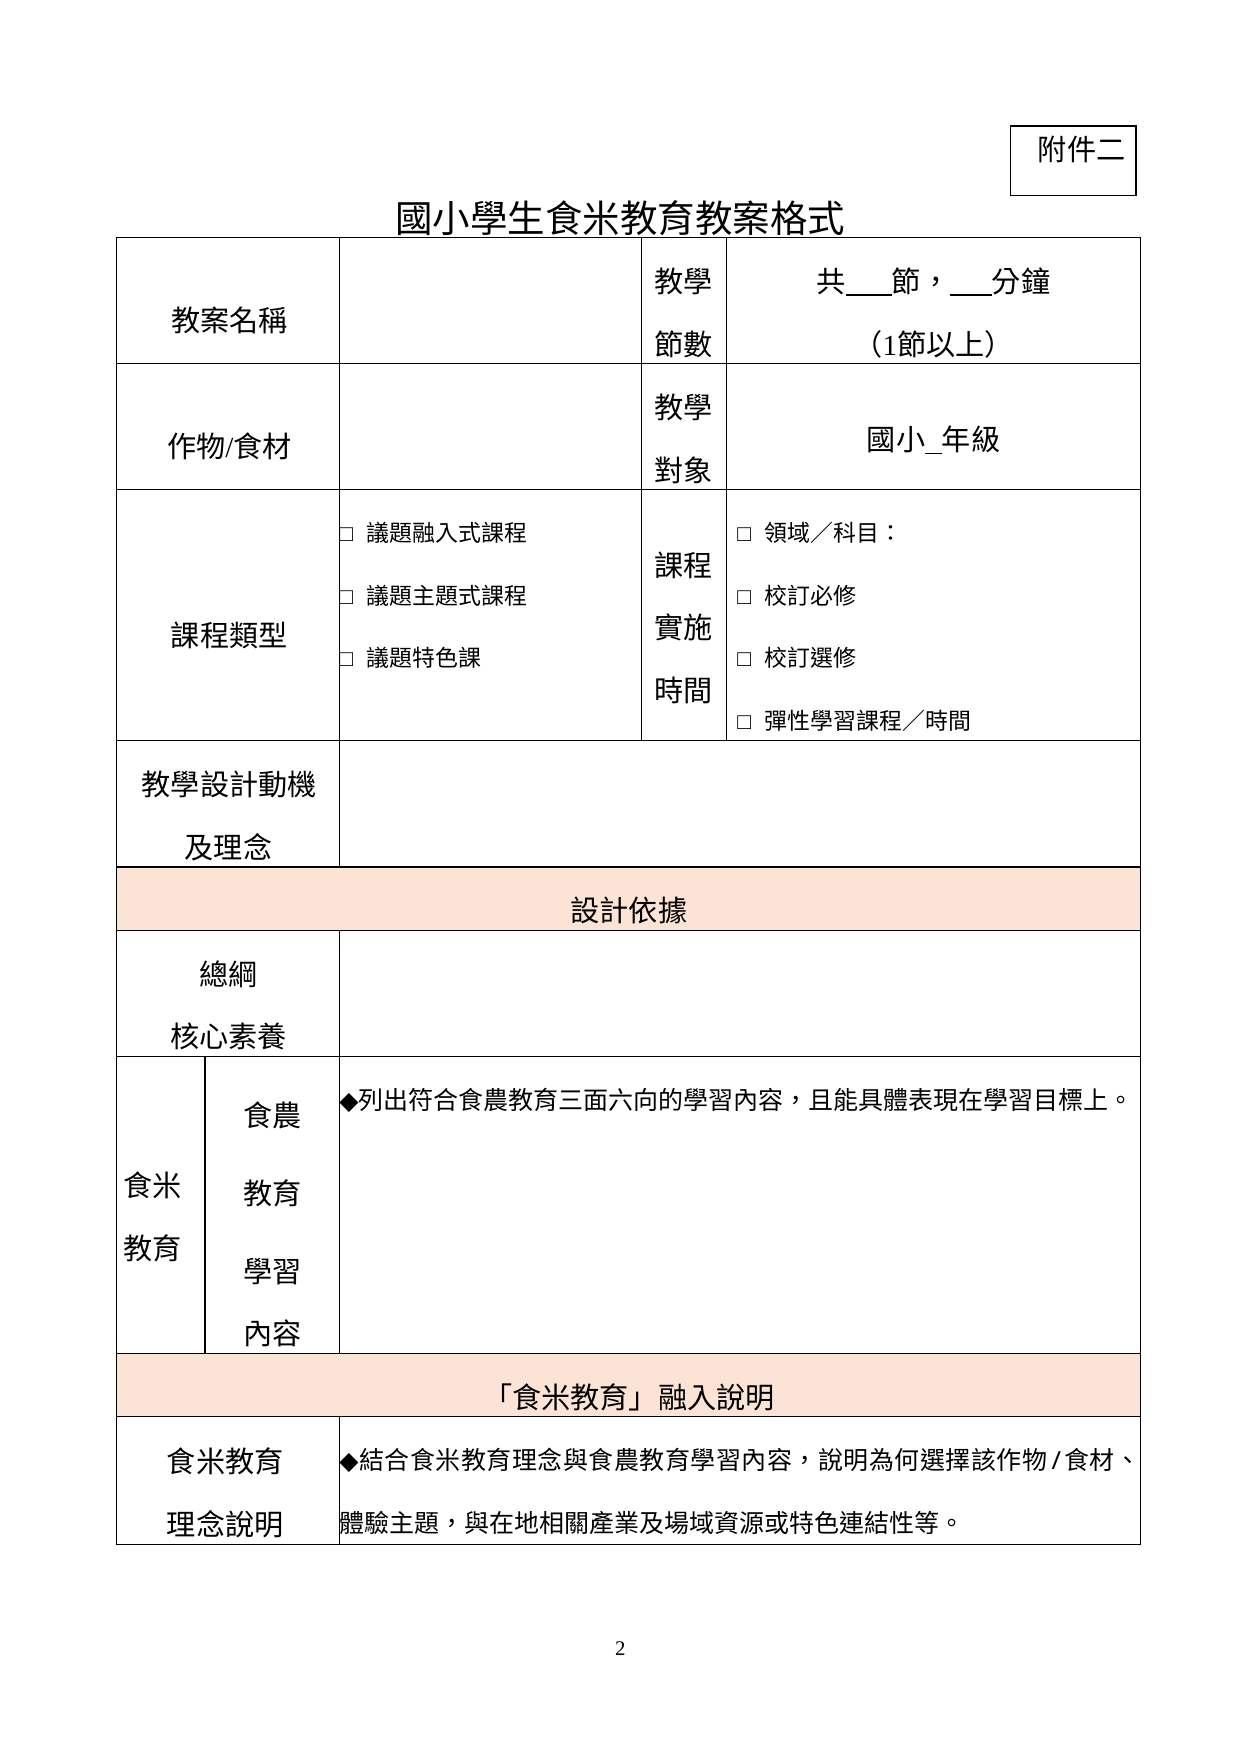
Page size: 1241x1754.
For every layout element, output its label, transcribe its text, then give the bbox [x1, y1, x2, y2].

table_cell □ 議題融入式課程 □ 議題主題式課程 □ 議題特色課 [340, 490, 641, 740]
table_cell 食農 教育 學習 內容 [206, 1057, 339, 1353]
table_header 教案名稱 [117, 238, 339, 363]
table_cell [340, 364, 641, 489]
table_cell 食米教育 [117, 1057, 204, 1353]
text 國小學生食米教育教案格式 [103, 175, 1137, 237]
table_cell 國小 年級 [727, 364, 1140, 489]
table_cell 食米教育 理念說明 [117, 1417, 339, 1544]
table_cell ◆結合食米教育理念與食農教育學習內容，說明為何選擇該作物/食材、體驗主題，與在地相關產業及場域資源或特色連結性等。 [340, 1417, 1140, 1544]
table_cell □ 領域／科目： □ 校訂必修 □ 校訂選修 □ 彈性學習課程／時間 [727, 490, 1140, 740]
table_cell 設計依據 [117, 868, 1140, 930]
table_cell [340, 741, 1140, 866]
table_header 共 節， 分鐘 （1節以上） [727, 238, 1140, 363]
table_cell 總綱 核心素養 [117, 931, 339, 1056]
table_cell 作物/食材 [117, 364, 339, 489]
text 附件二 [1038, 127, 1135, 169]
table_cell 教學 對象 [642, 364, 726, 489]
table_cell [340, 931, 1140, 1056]
table_header 教學 節數 [642, 238, 726, 363]
table_cell 教學設計動機 及理念 [117, 741, 339, 866]
text [1011, 127, 1135, 195]
table_cell 「食米教育」融入說明 [117, 1354, 1140, 1416]
table_cell 課程類型 [117, 490, 339, 740]
table_cell 課程實施時間 [642, 490, 726, 740]
table_cell ◆列出符合食農教育三面六向的學習內容，且能具體表現在學習目標上。 [340, 1057, 1140, 1353]
table_header [340, 238, 641, 363]
